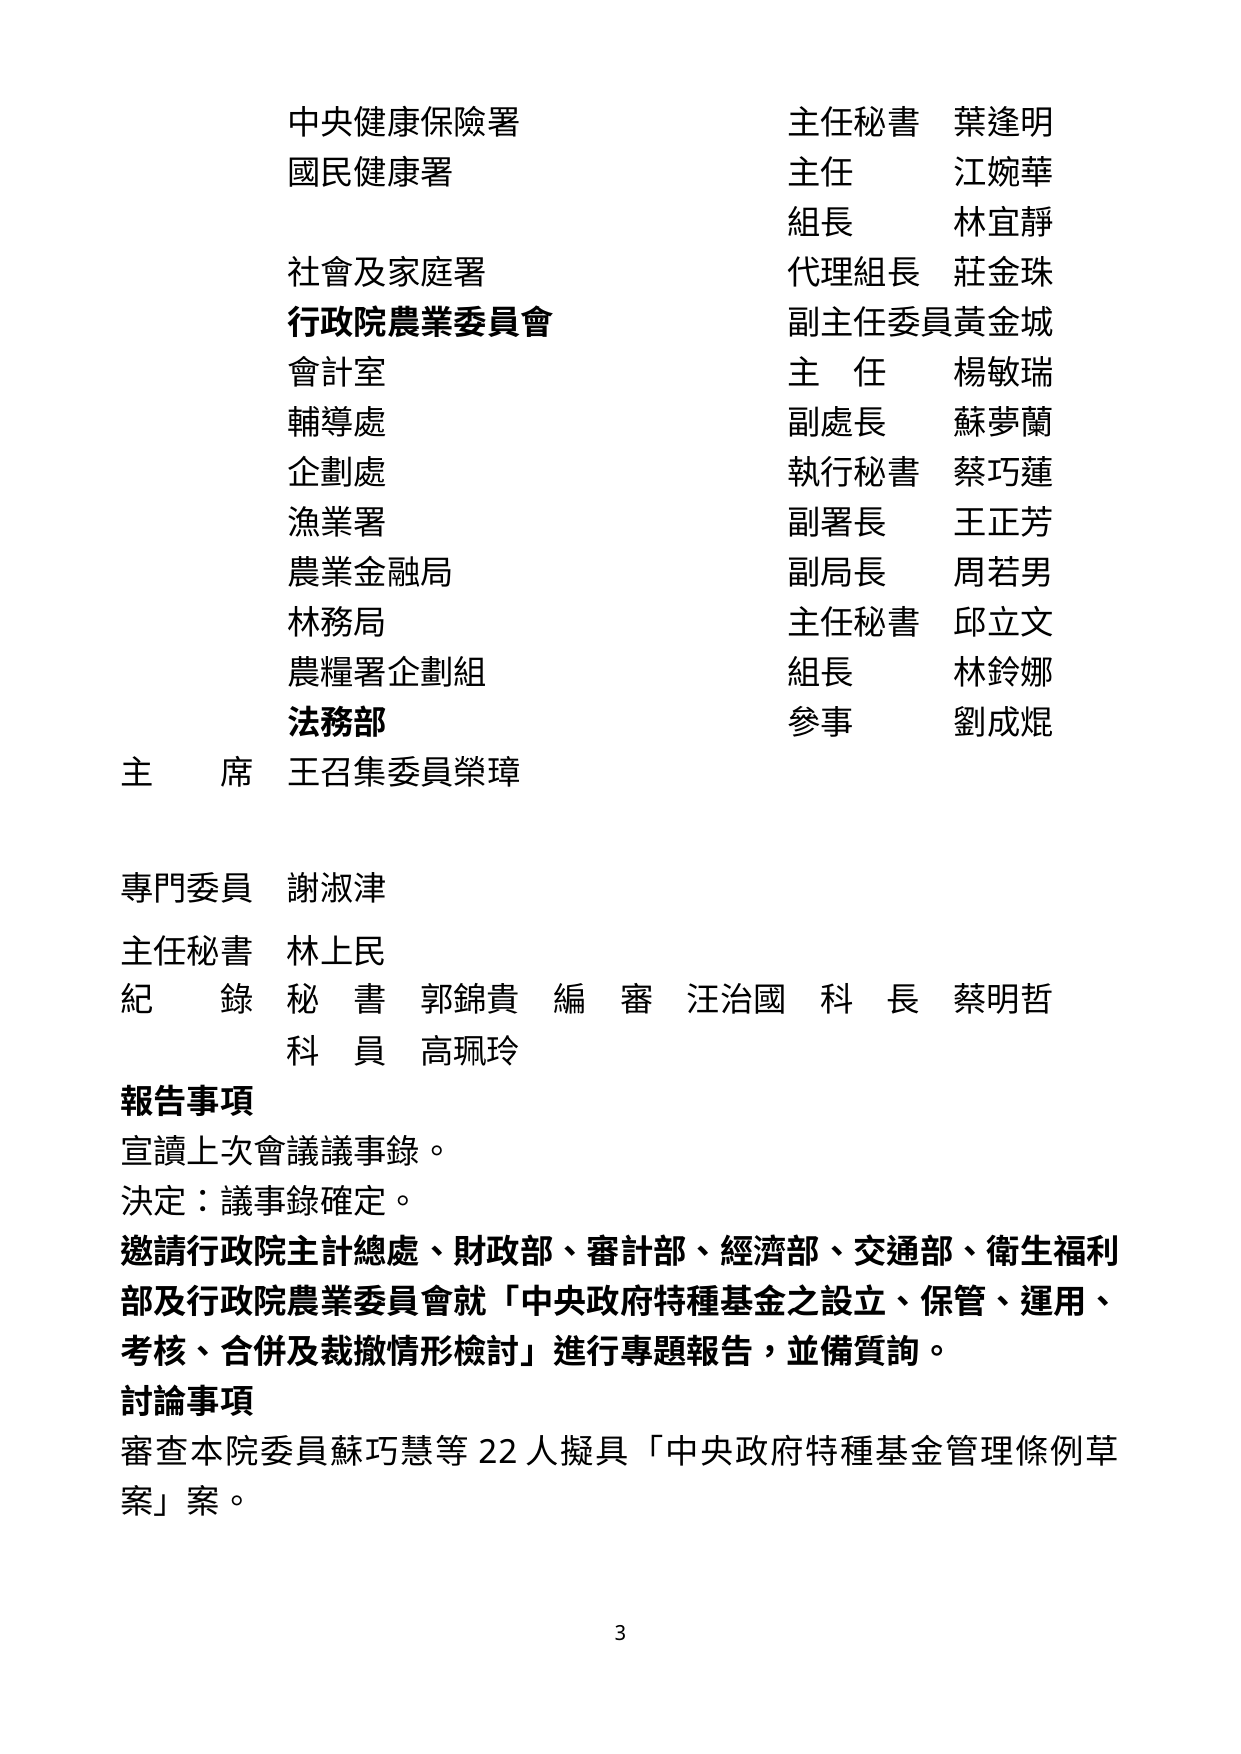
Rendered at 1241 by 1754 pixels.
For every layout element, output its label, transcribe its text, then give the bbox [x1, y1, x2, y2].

text 漁業署 副署長 王正芳 [120, 494, 1120, 544]
text 專門委員 謝淑津 [120, 844, 1120, 907]
text 科 員 高珮玲 [120, 1022, 1170, 1074]
text 國民健康署 主任 江婉華 [120, 144, 1120, 194]
text 審查本院委員蘇巧慧等22人擬具「中央政府特種基金管理條例草案」案。 [120, 1424, 1120, 1524]
text 主 席 王召集委員榮璋 [120, 744, 1120, 794]
text 農糧署企劃組 組長 林鈴娜 [120, 644, 1120, 694]
text 社會及家庭署 代理組長 莊金珠 [120, 244, 1120, 294]
text 紀 錄 秘 書 郭錦貴 編 審 汪治國 科 長 蔡明哲 [120, 969, 1170, 1022]
text 中央健康保險署 主任秘書 葉逢明 [120, 94, 1120, 144]
text 行政院農業委員會 副主任委員黃金城 [120, 294, 1120, 344]
text 報告事項 [120, 1074, 1120, 1124]
text 決定：議事錄確定。 [120, 1174, 1120, 1224]
text 法務部 參事 劉成焜 [120, 694, 1120, 744]
text 討論事項 [120, 1374, 1120, 1424]
text 農業金融局 副局長 周若男 [120, 544, 1120, 594]
text 會計室 主 任 楊敏瑞 [120, 344, 1120, 394]
text 邀請行政院主計總處、財政部、審計部、經濟部、交通部、衛生福利部及行政院農業委員會就「中央政府特種基金之設立、保管、運用、考核、合併及裁撤情形檢討」進行專題報告，並備質詢。 [120, 1224, 1120, 1374]
text 林務局 主任秘書 邱立文 [120, 594, 1120, 644]
text 企劃處 執行秘書 蔡巧蓮 [120, 444, 1120, 494]
text 主任秘書 林上民 [120, 907, 1120, 969]
text 組長 林宜靜 [120, 194, 1120, 244]
text 宣讀上次會議議事錄。 [120, 1124, 1153, 1174]
text 輔導處 副處長 蘇夢蘭 [120, 394, 1120, 444]
